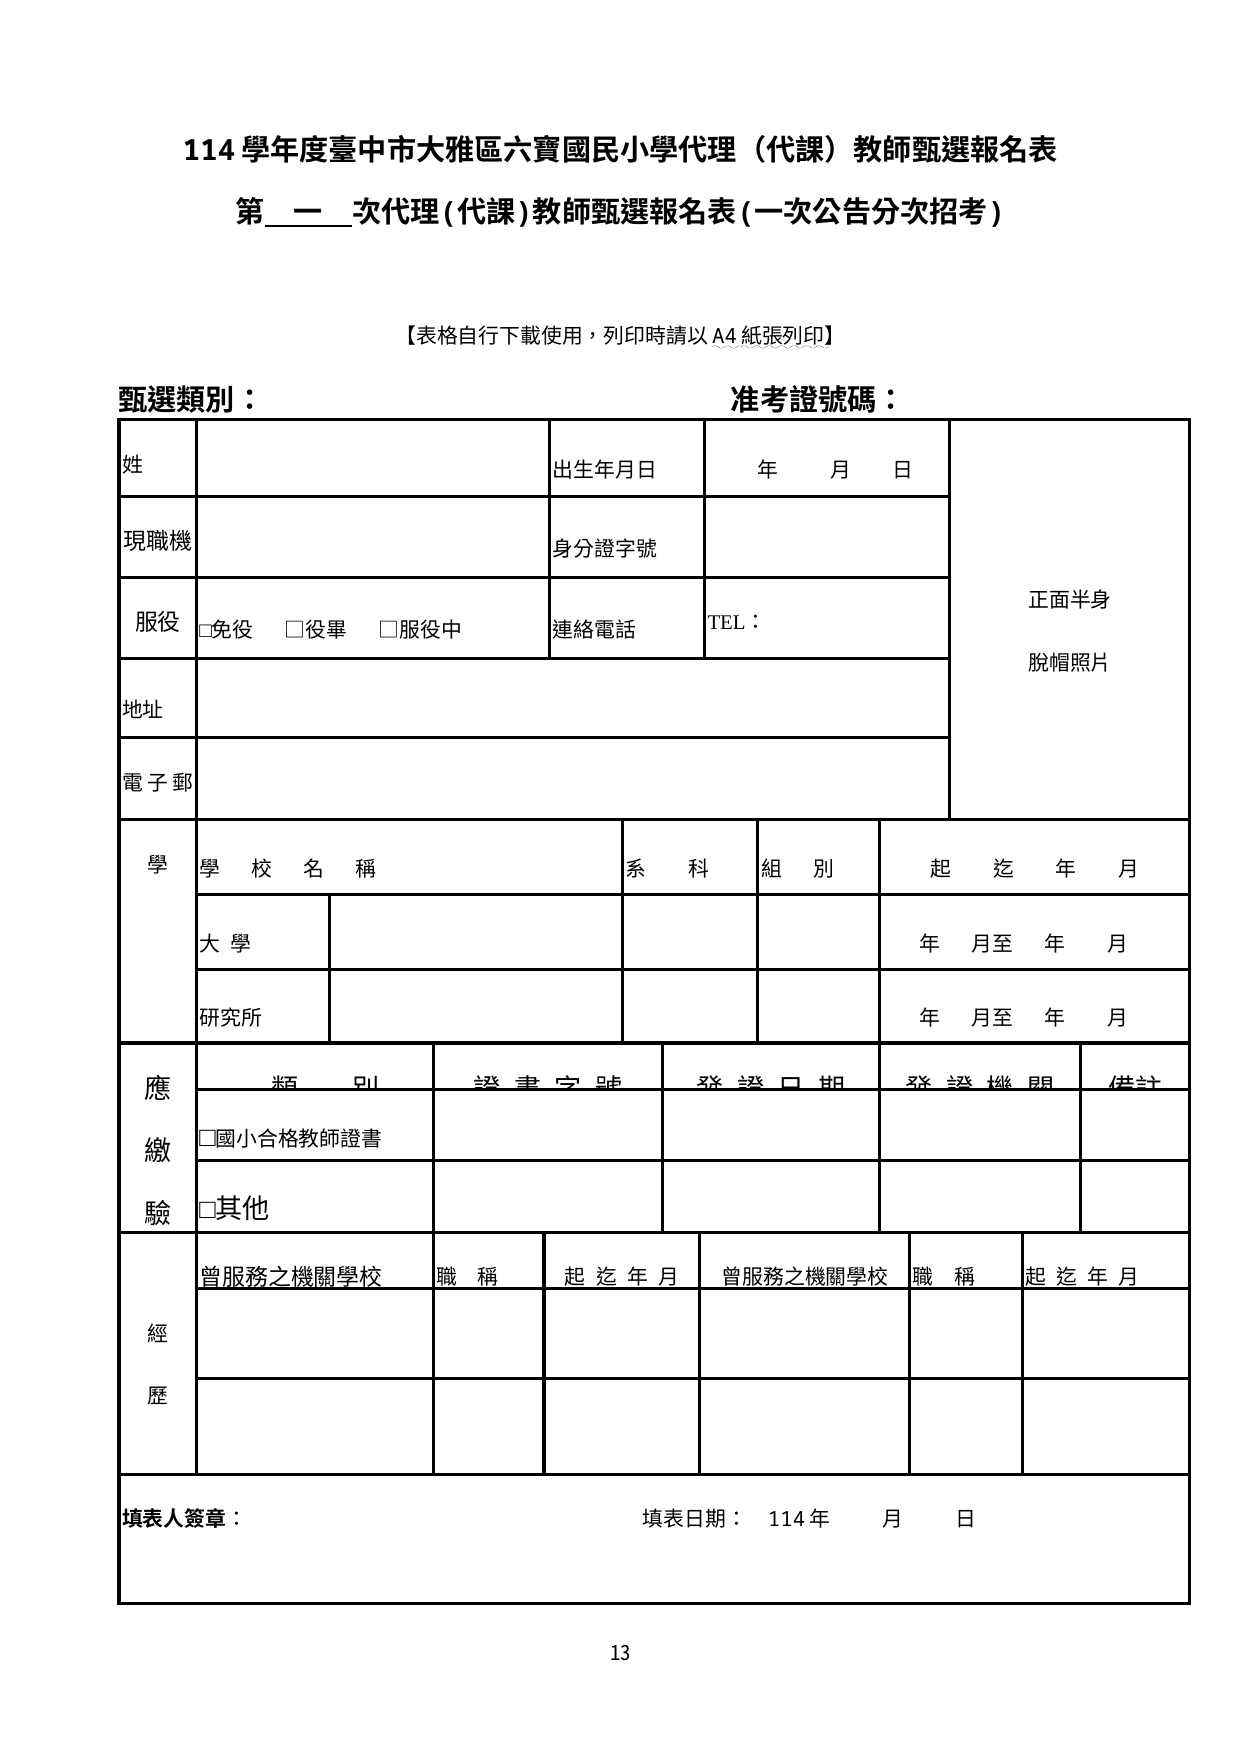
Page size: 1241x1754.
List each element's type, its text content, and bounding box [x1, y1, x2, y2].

table_cell 職 稱 [435, 1234, 542, 1287]
text 甄選類別： 准考證號碼： [118, 356, 1122, 418]
table_cell [1082, 1091, 1188, 1159]
table_cell 起 迄 年 月 [881, 821, 1188, 893]
table_cell 電子郵件 [121, 739, 195, 818]
table_cell 現職機關學校 [121, 498, 195, 576]
table_cell 連絡電話 [551, 579, 703, 657]
table_cell 服役 情形 [121, 579, 195, 657]
text 114學年度臺中市大雅區六寶國民小學代理（代課）教師甄選報名表 [118, 106, 1122, 168]
text 【表格自行下載使用，列印時請以A4紙張列印】 [118, 293, 1122, 356]
table_cell 組 別 [759, 821, 878, 893]
table_header [198, 421, 548, 495]
table_cell [759, 971, 878, 1041]
table_cell 年 月至 年 月 [881, 896, 1188, 968]
table_cell 學 校 名 稱 [198, 821, 621, 893]
table_cell 學 歷 [121, 821, 195, 1041]
table_cell [911, 1290, 1021, 1377]
table_cell 曾服務之機關學校 [701, 1234, 908, 1287]
table_header 姓 名 [121, 421, 195, 495]
table_cell [435, 1162, 661, 1231]
table_cell [198, 1380, 432, 1472]
table_cell [881, 1091, 1079, 1159]
table_cell 經 歷 [121, 1234, 195, 1472]
table_cell 曾服務之機關學校 [198, 1234, 432, 1287]
table_cell □國小合格教師證書 [198, 1091, 432, 1159]
table_cell 起 迄 年 月 [1024, 1234, 1188, 1287]
table_cell [706, 498, 948, 576]
table_header 年 月 日 [706, 421, 948, 495]
table_cell [1024, 1380, 1188, 1472]
table_cell [546, 1380, 698, 1472]
table_cell [198, 739, 948, 818]
table_cell TEL： 手機： [706, 579, 948, 657]
table_header 正面半身 脫帽照片 [951, 421, 1188, 818]
table_cell 應 繳 驗 證 件 [121, 1045, 195, 1231]
table_cell 年 月至 年 月 [881, 971, 1188, 1041]
table_cell [624, 971, 756, 1041]
table_cell [624, 896, 756, 968]
table_cell [198, 660, 948, 736]
table_cell [664, 1091, 878, 1159]
table_cell 大 學 [198, 896, 328, 968]
table_header 出生年月日 [551, 421, 703, 495]
table_cell □免役 □役畢 □服役中 [198, 579, 548, 657]
table_cell [701, 1380, 908, 1472]
table_cell 地址 [121, 660, 195, 736]
table_cell [435, 1380, 542, 1472]
text 第 一 次代理(代課)教師甄選報名表(一次公告分次招考) [118, 168, 1122, 231]
table_cell [331, 896, 621, 968]
table_cell [435, 1091, 661, 1159]
table_cell 發 證 日 期 [664, 1045, 878, 1088]
table_cell [664, 1162, 878, 1231]
table_cell 類 別 [198, 1045, 432, 1088]
table_cell [881, 1162, 1079, 1231]
table_cell [198, 498, 548, 576]
table_cell 證 書 字 號 [435, 1045, 661, 1088]
table_cell [701, 1290, 908, 1377]
table_cell □其他 [198, 1162, 432, 1231]
table_cell 系 科 [624, 821, 756, 893]
table_cell [198, 1290, 432, 1377]
table_cell [331, 971, 621, 1041]
table_cell 發 證 機 關 [881, 1045, 1079, 1088]
table_cell [1024, 1290, 1188, 1377]
table_cell 填表人簽章： 填表日期： 114年 月 日 [121, 1476, 1188, 1602]
table_cell [911, 1380, 1021, 1472]
table_cell [546, 1290, 698, 1377]
table_cell 起 迄 年 月 [546, 1234, 698, 1287]
table_cell 身分證字號 [551, 498, 703, 576]
table_cell [435, 1290, 542, 1377]
table_cell 備註 [1082, 1045, 1188, 1088]
table_cell 職 稱 [911, 1234, 1021, 1287]
table_cell [759, 896, 878, 968]
table_cell 研究所 [198, 971, 328, 1041]
table_cell [1082, 1162, 1188, 1231]
